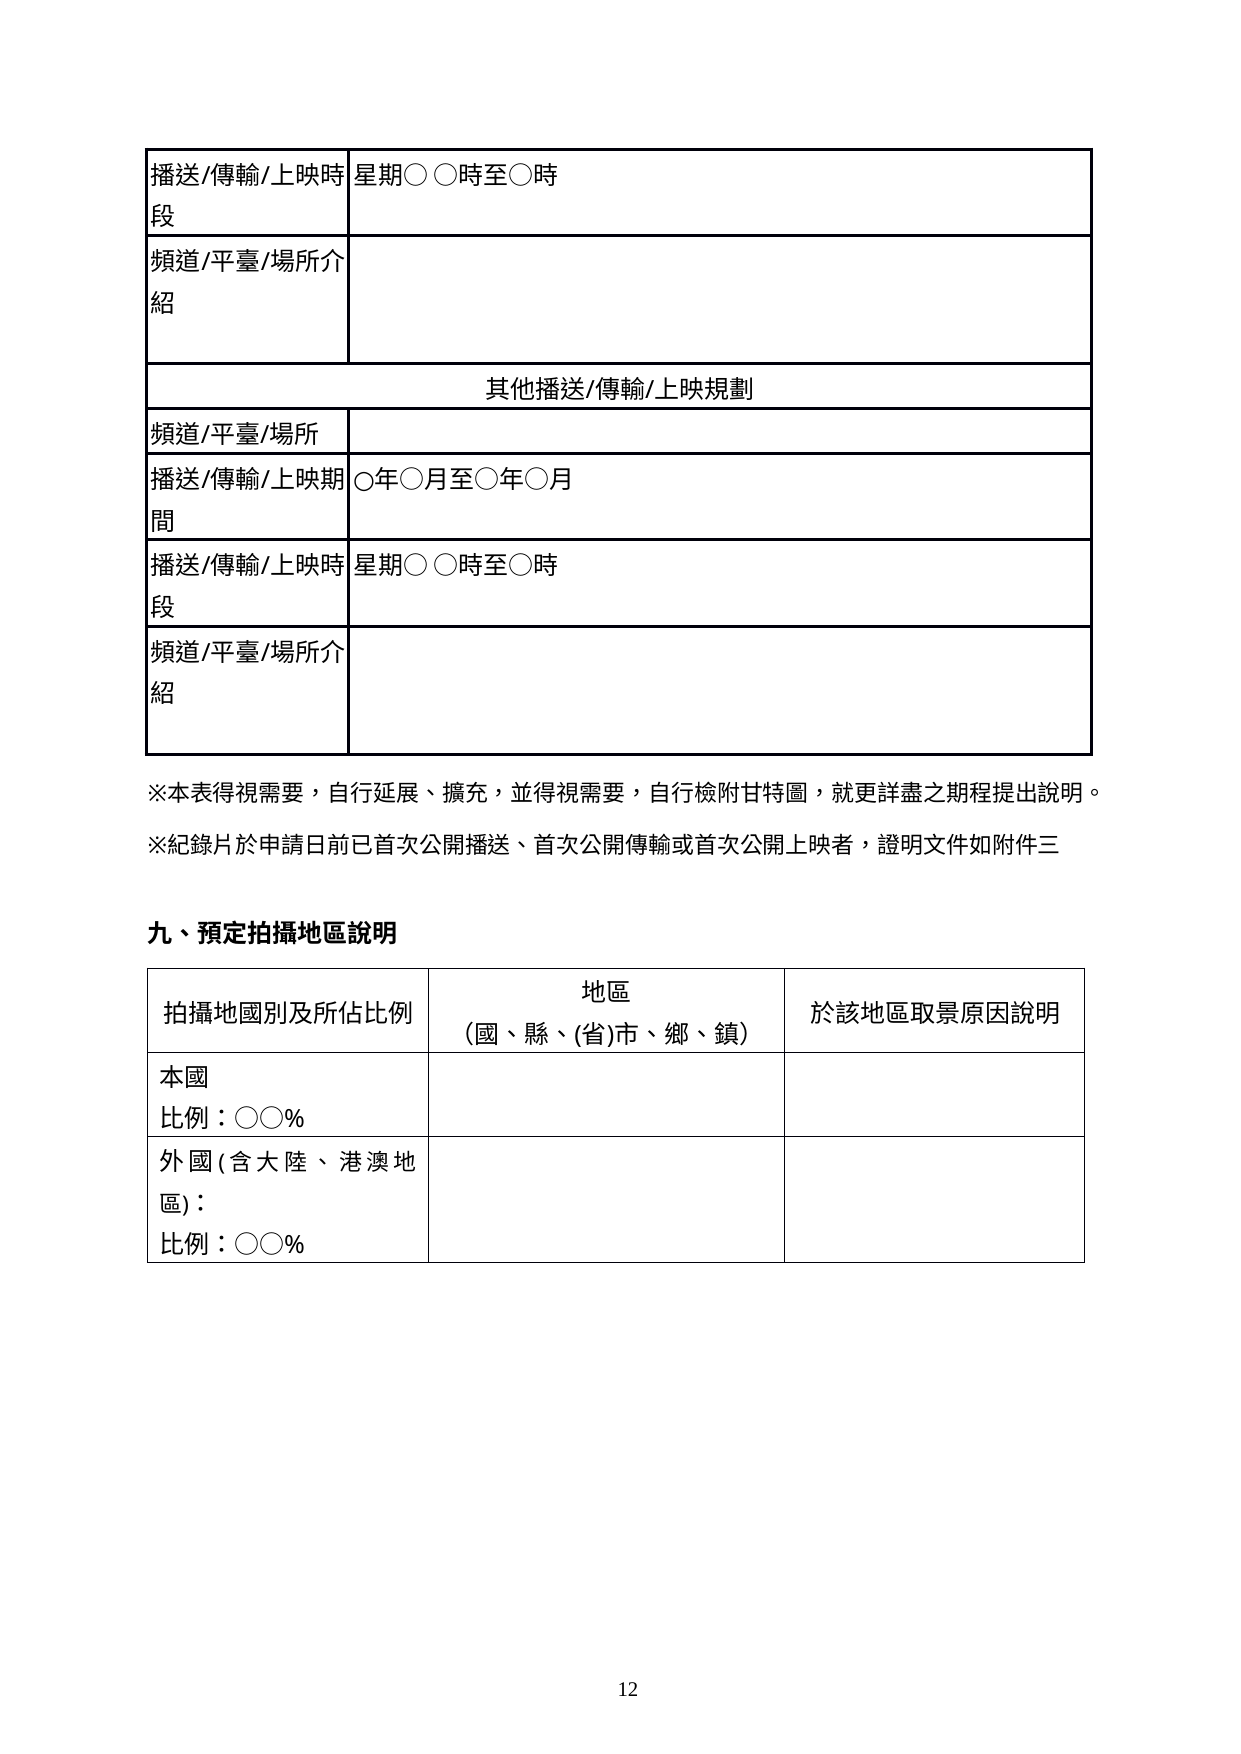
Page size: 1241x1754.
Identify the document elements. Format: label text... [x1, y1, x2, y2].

table_cell 頻道/平臺/場所介紹 [148, 628, 347, 753]
table_cell [350, 237, 1090, 362]
table_header 地區 （國、縣、(省)市、鄉、鎮） [429, 969, 784, 1052]
table_cell 播送/傳輸/上映期間 [148, 455, 347, 538]
table_cell [785, 1053, 1084, 1136]
table_header 於該地區取景原因說明 [785, 969, 1084, 1052]
table_cell [429, 1137, 784, 1262]
table_cell 星期○ ○時至○時 [350, 541, 1090, 625]
table_cell [350, 410, 1090, 452]
text ※本表得視需要，自行延展、擴充，並得視需要，自行檢附甘特圖，就更詳盡之期程提出說明。 [148, 775, 1107, 808]
text ※紀錄片於申請日前已首次公開播送、首次公開傳輸或首次公開上映者，證明文件如附件三 [148, 827, 1107, 860]
table_cell 星期○ ○時至○時 [350, 151, 1090, 234]
table_header 拍攝地國別及所佔比例 [148, 969, 428, 1052]
subtitle 九、預定拍攝地區說明 [148, 913, 1107, 949]
table_cell [785, 1137, 1084, 1262]
table_cell ○年○月至○年○月 [350, 455, 1090, 538]
table_cell 播送/傳輸/上映時段 [148, 151, 347, 234]
table_cell 本國 比例：○○% [148, 1053, 428, 1136]
table_cell 其他播送/傳輸/上映規劃 [148, 365, 1090, 407]
table_cell 外國(含大陸、港澳地區)： 比例：○○% [148, 1137, 428, 1262]
table_cell [429, 1053, 784, 1136]
table_cell 頻道/平臺/場所介紹 [148, 237, 347, 362]
table_cell [350, 628, 1090, 753]
table_cell 頻道/平臺/場所 [148, 410, 347, 452]
table_cell 播送/傳輸/上映時段 [148, 541, 347, 625]
